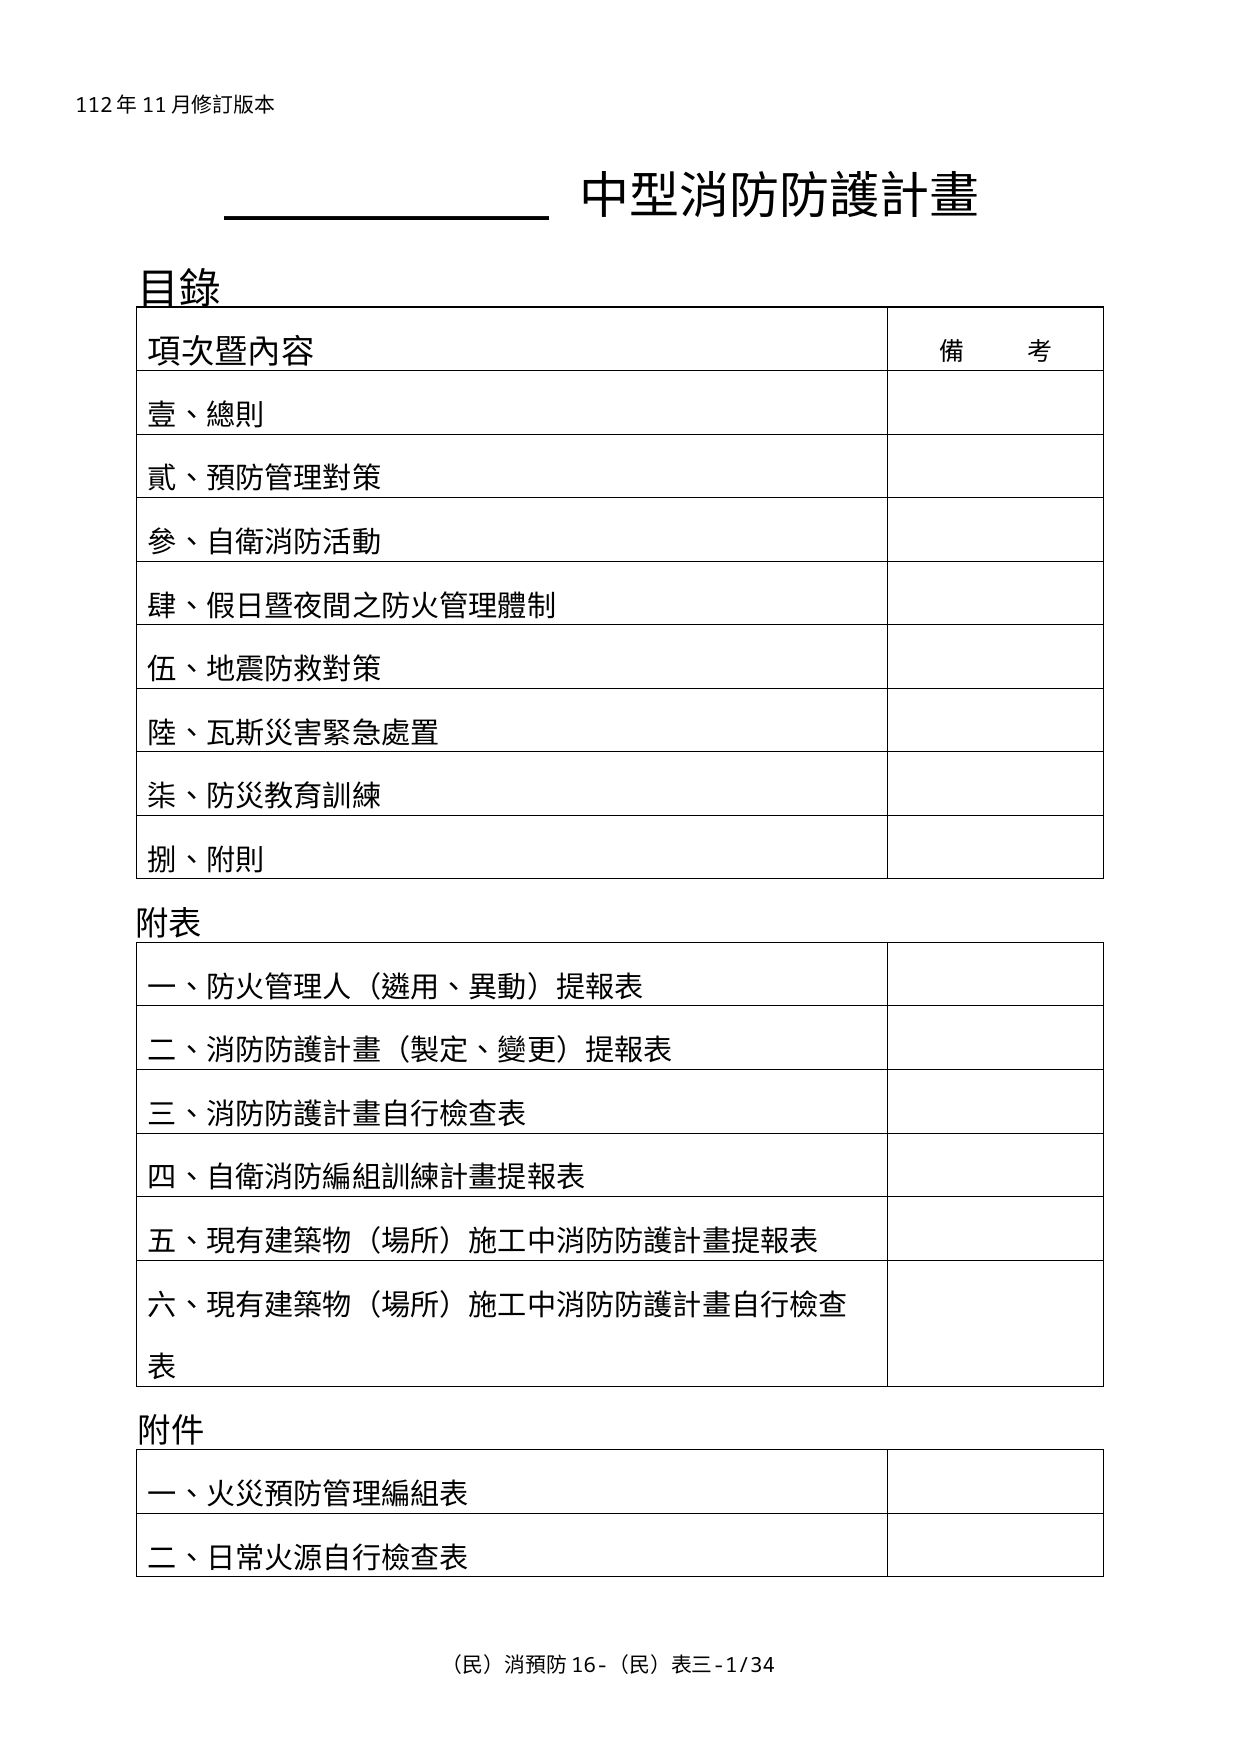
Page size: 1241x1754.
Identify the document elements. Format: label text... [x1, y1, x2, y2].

text 附表 [75, 879, 1165, 942]
table_cell 五、現有建築物（場所）施工中消防防護計畫提報表 [137, 1197, 887, 1259]
table_cell 肆、假日暨夜間之防火管理體制 [137, 562, 887, 624]
table_header 一、火災預防管理編組表 [137, 1450, 887, 1513]
table_cell [888, 1006, 1103, 1069]
table_header 一、防火管理人（遴用、異動）提報表 [137, 943, 887, 1005]
table_cell [888, 1261, 1103, 1386]
table_header [888, 1450, 1103, 1513]
text 附件 [37, 1387, 1165, 1449]
table_cell 貳、預防管理對策 [137, 435, 887, 497]
table_cell 六、現有建築物（場所）施工中消防防護計畫自行檢查表 [137, 1261, 887, 1386]
table_cell 二、消防防護計畫（製定、變更）提報表 [137, 1006, 887, 1069]
table_cell [888, 435, 1103, 497]
table_cell 壹、總則 [137, 371, 887, 433]
table_cell [888, 1514, 1103, 1576]
table_cell [888, 689, 1103, 751]
table_cell [888, 498, 1103, 561]
table_cell [888, 752, 1103, 815]
table_cell 柒、防災教育訓練 [137, 752, 887, 815]
table_cell [888, 816, 1103, 878]
table_cell [888, 625, 1103, 688]
table_cell 參、自衛消防活動 [137, 498, 887, 561]
table_header 備 考 [888, 308, 1103, 370]
table_cell [888, 562, 1103, 624]
table_cell 捌、附則 [137, 816, 887, 878]
table_cell 三、消防防護計畫自行檢查表 [137, 1070, 887, 1132]
table_header [888, 943, 1103, 1005]
table_cell 陸、瓦斯災害緊急處置 [137, 689, 887, 751]
table_cell [888, 1070, 1103, 1132]
table_cell 四、自衛消防編組訓練計畫提報表 [137, 1134, 887, 1196]
table_header 項次暨內容 [137, 308, 887, 370]
table_cell 伍、地震防救對策 [137, 625, 887, 688]
table_cell [888, 1134, 1103, 1196]
table_cell 二、日常火源自行檢查表 [137, 1514, 887, 1576]
table_cell [888, 1197, 1103, 1259]
table_cell [888, 371, 1103, 433]
text _____________ 中型消防防護計畫 [37, 119, 1165, 244]
text 目錄 [37, 244, 1165, 306]
